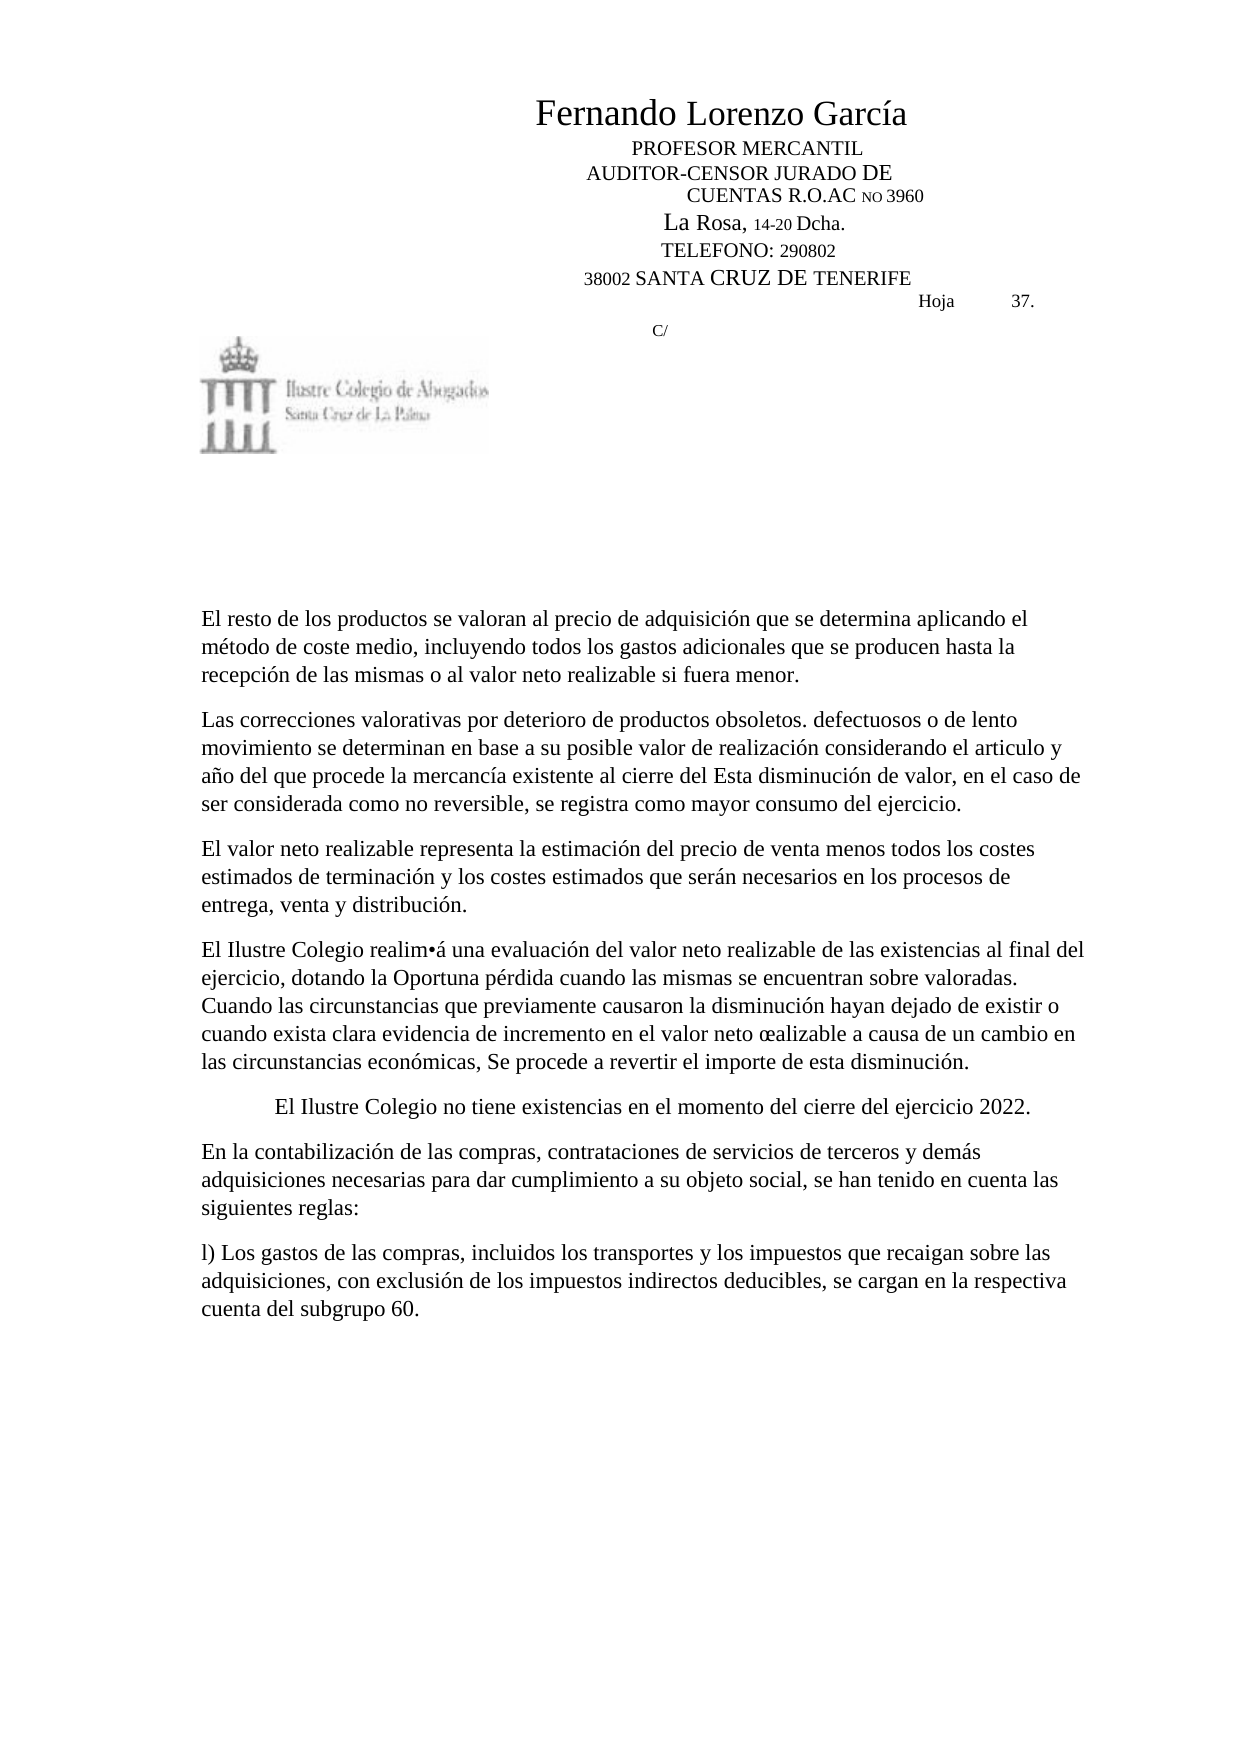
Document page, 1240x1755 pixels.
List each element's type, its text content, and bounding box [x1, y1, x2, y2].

text El valor neto realizable representa la estimación del precio de venta menos todos los costes estimados de terminación y los costes estimados que serán necesarios en los procesos de entrega, venta y distribución. [201, 835, 1088, 917]
text C/ [199, 321, 1126, 453]
text Las correcciones valorativas por deterioro de productos obsoletos. defectuosos o de lento movimiento se determinan en base a su posible valor de realización considerando el articulo y año del que procede la mercancía existente al cierre del Esta disminución de valor, en el caso de ser considerada como no reversible, se registra como mayor consumo del ejercicio. [201, 706, 1087, 816]
text El Ilustre Colegio realim•á una evaluación del valor neto realizable de las existencias al final del ejercicio, dotando la Oportuna pérdida cuando las mismas se encuentran sobre valoradas. Cuando las circunstancias que previamente causaron la disminución hayan dejado de existir o cuando exista clara evidencia de incremento en el valor neto œalizable a causa de un cambio en las circunstancias económicas, Se procede a revertir el importe de esta disminución. [201, 936, 1090, 1075]
text l) Los gastos de las compras, incluidos los transportes y los impuestos que recaigan sobre las adquisiciones, con exclusión de los impuestos indirectos deducibles, se cargan en la respectiva cuenta del subgrupo 60. [201, 1239, 1092, 1322]
text El resto de los productos se valoran al precio de adquisición que se determina aplicando el método de coste medio, incluyendo todos los gastos adicionales que se producen hasta la recepción de las mismas o al valor neto realizable si fuera menor. [201, 605, 1087, 687]
text El Ilustre Colegio no tiene existencias en el momento del cierre del ejercicio 2022. [274, 1093, 1124, 1119]
text Hoja 37. [201, 290, 1126, 311]
text En la contabilización de las compras, contrataciones de servicios de terceros y demás adquisiciones necesarias para dar cumplimiento a su objeto social, se han tenido en cuenta las siguientes reglas: [201, 1138, 1092, 1221]
